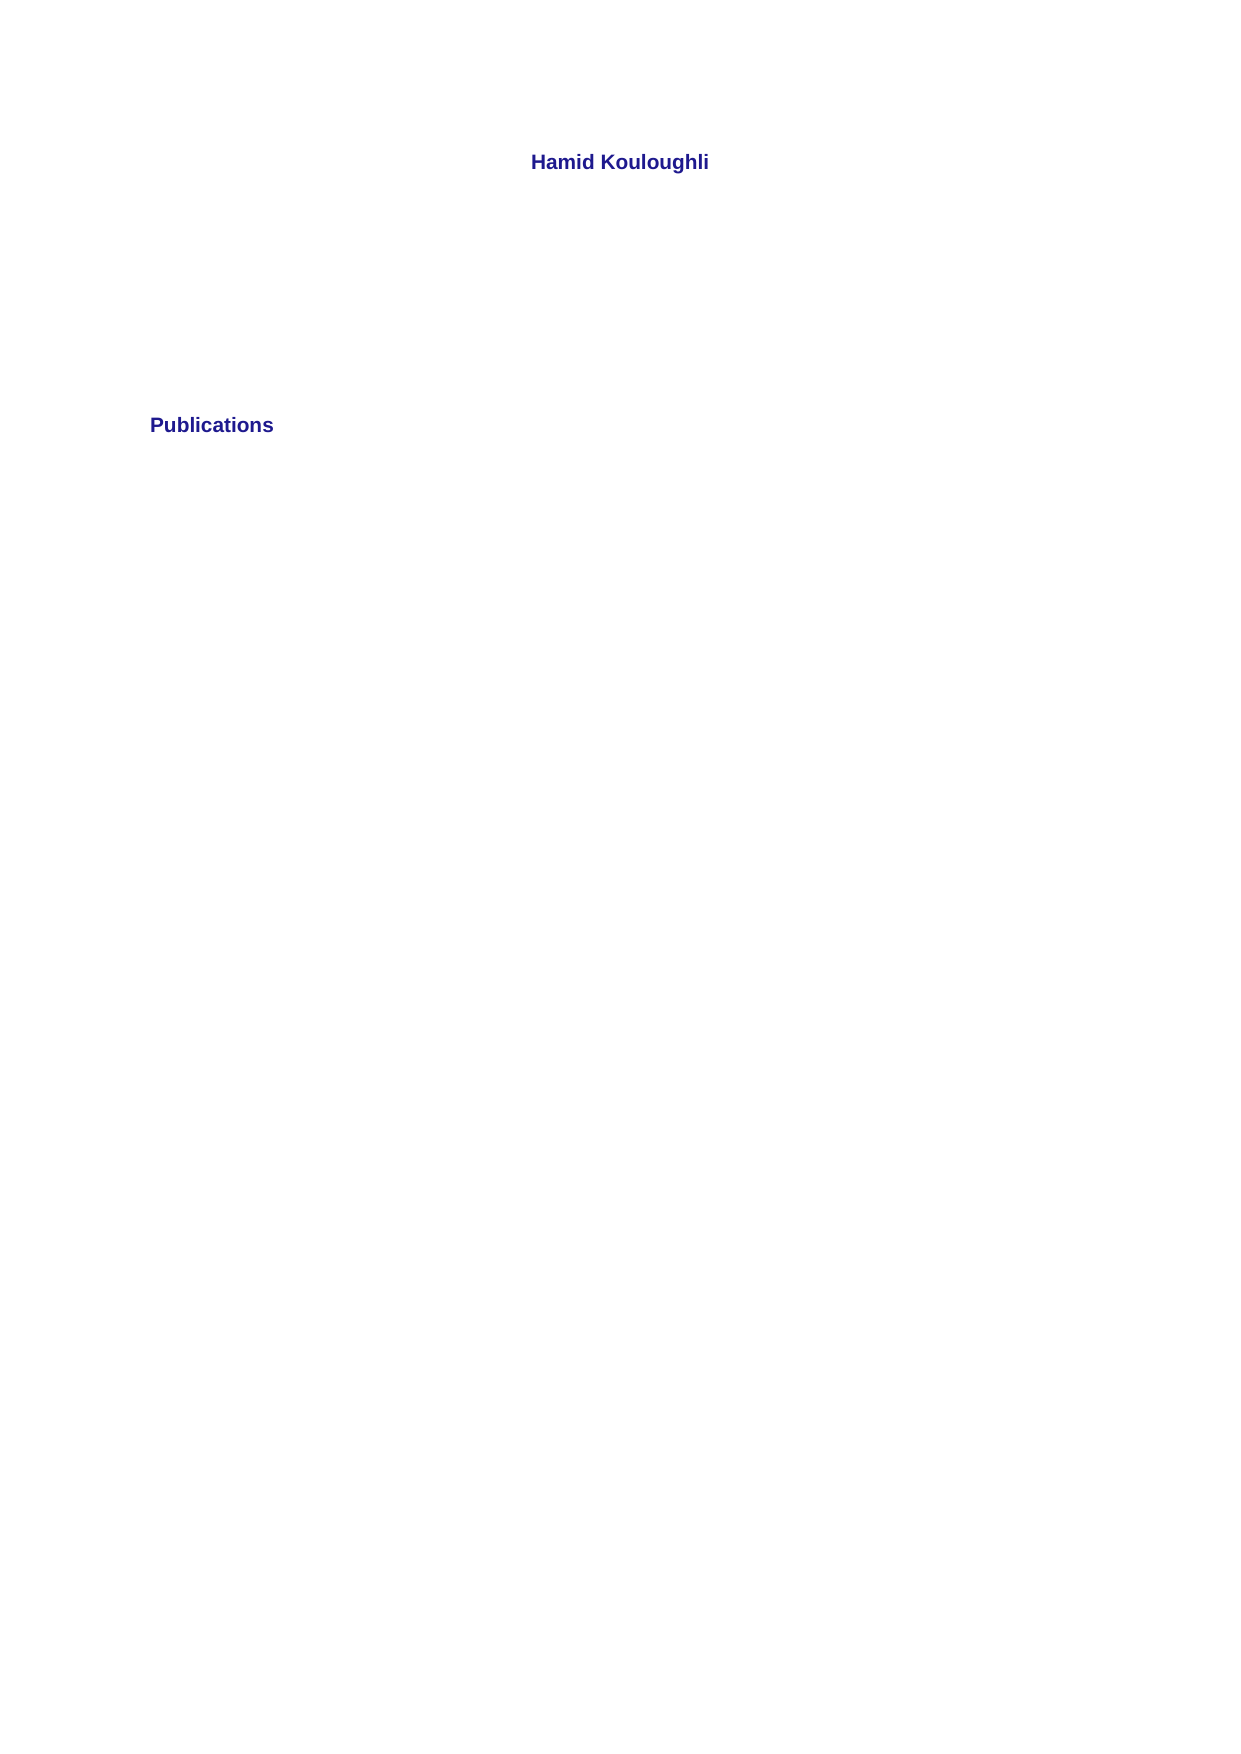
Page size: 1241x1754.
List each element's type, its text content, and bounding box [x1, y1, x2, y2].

subtitle Publications [150, 412, 1090, 436]
subtitle Hamid Kouloughli [150, 150, 1090, 174]
